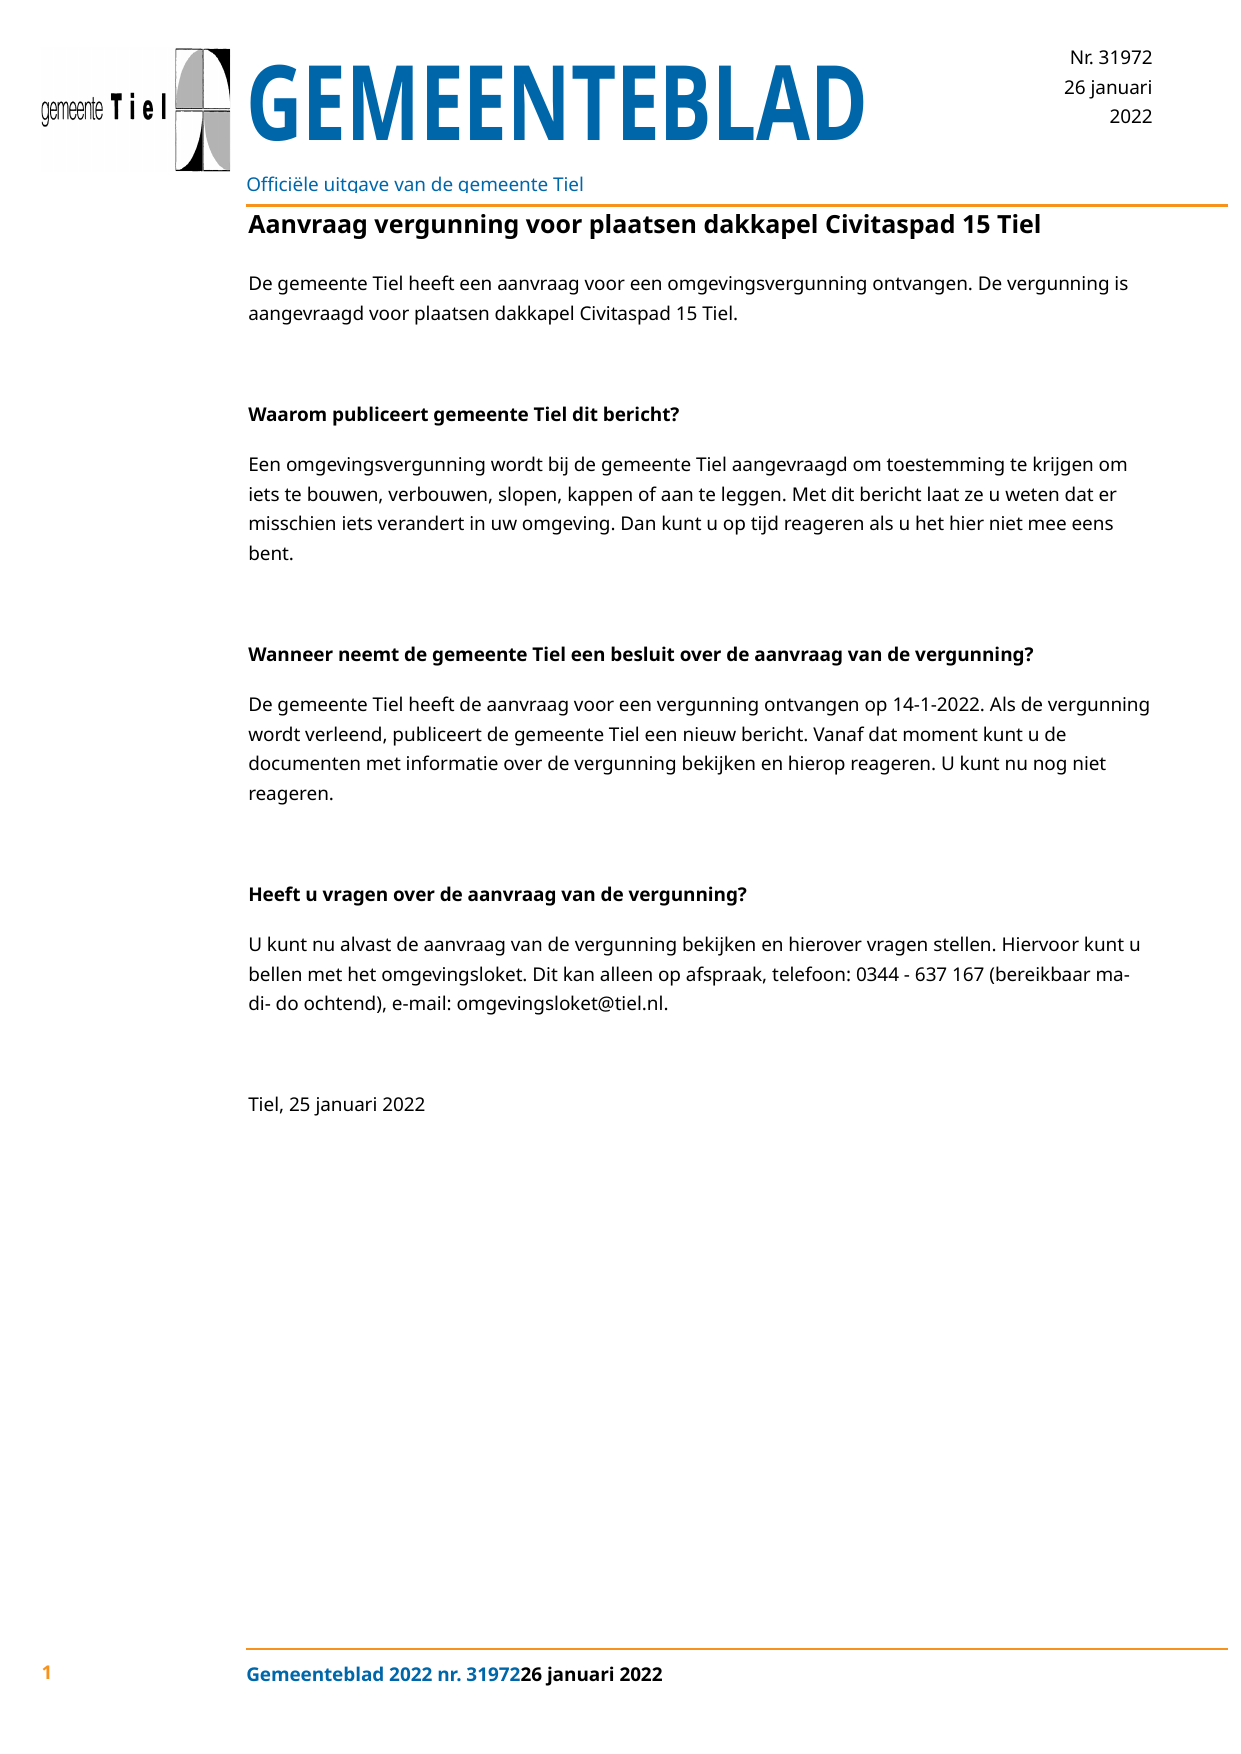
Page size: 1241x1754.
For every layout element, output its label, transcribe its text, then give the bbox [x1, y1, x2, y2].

text Tiel, 25 januari 2022 [248, 1091, 1152, 1117]
picture [41, 47, 231, 172]
text Waarom publiceert gemeente Tiel dit bericht? [248, 401, 1152, 426]
text Aanvraag vergunning voor plaatsen dakkapel Civitaspad 15 Tiel [248, 207, 1152, 241]
text De gemeente Tiel heeft de aanvraag voor een vergunning ontvangen op 14-1-2022. Als de vergunning wordt verleend, publiceert de gemeente Tiel een nieuw bericht. Vanaf dat moment kunt u de documenten met informatie over de vergunning bekijken en hierop reageren. U kunt nu nog niet reageren. [248, 691, 1152, 806]
text Een omgevingsvergunning wordt bij de gemeente Tiel aangevraagd om toestemming te krijgen om iets te bouwen, verbouwen, slopen, kappen of aan te leggen. Met dit bericht laat ze u weten dat er misschien iets verandert in uw omgeving. Dan kunt u op tijd reageren als u het hier niet mee eens bent. [248, 451, 1152, 566]
text Wanneer neemt de gemeente Tiel een besluit over de aanvraag van de vergunning? [248, 641, 1152, 666]
text U kunt nu alvast de aanvraag van de vergunning bekijken en hierover vragen stellen. Hiervoor kunt u bellen met het omgevingsloket. Dit kan alleen op afspraak, telefoon: 0344 - 637 167 (bereikbaar ma-di- do ochtend), e-mail: omgevingsloket@tiel.nl. [248, 931, 1152, 1016]
text De gemeente Tiel heeft een aanvraag voor een omgevingsvergunning ontvangen. De vergunning is aangevraagd voor plaatsen dakkapel Civitaspad 15 Tiel. [248, 270, 1152, 326]
text Heeft u vragen over de aanvraag van de vergunning? [248, 881, 1152, 906]
